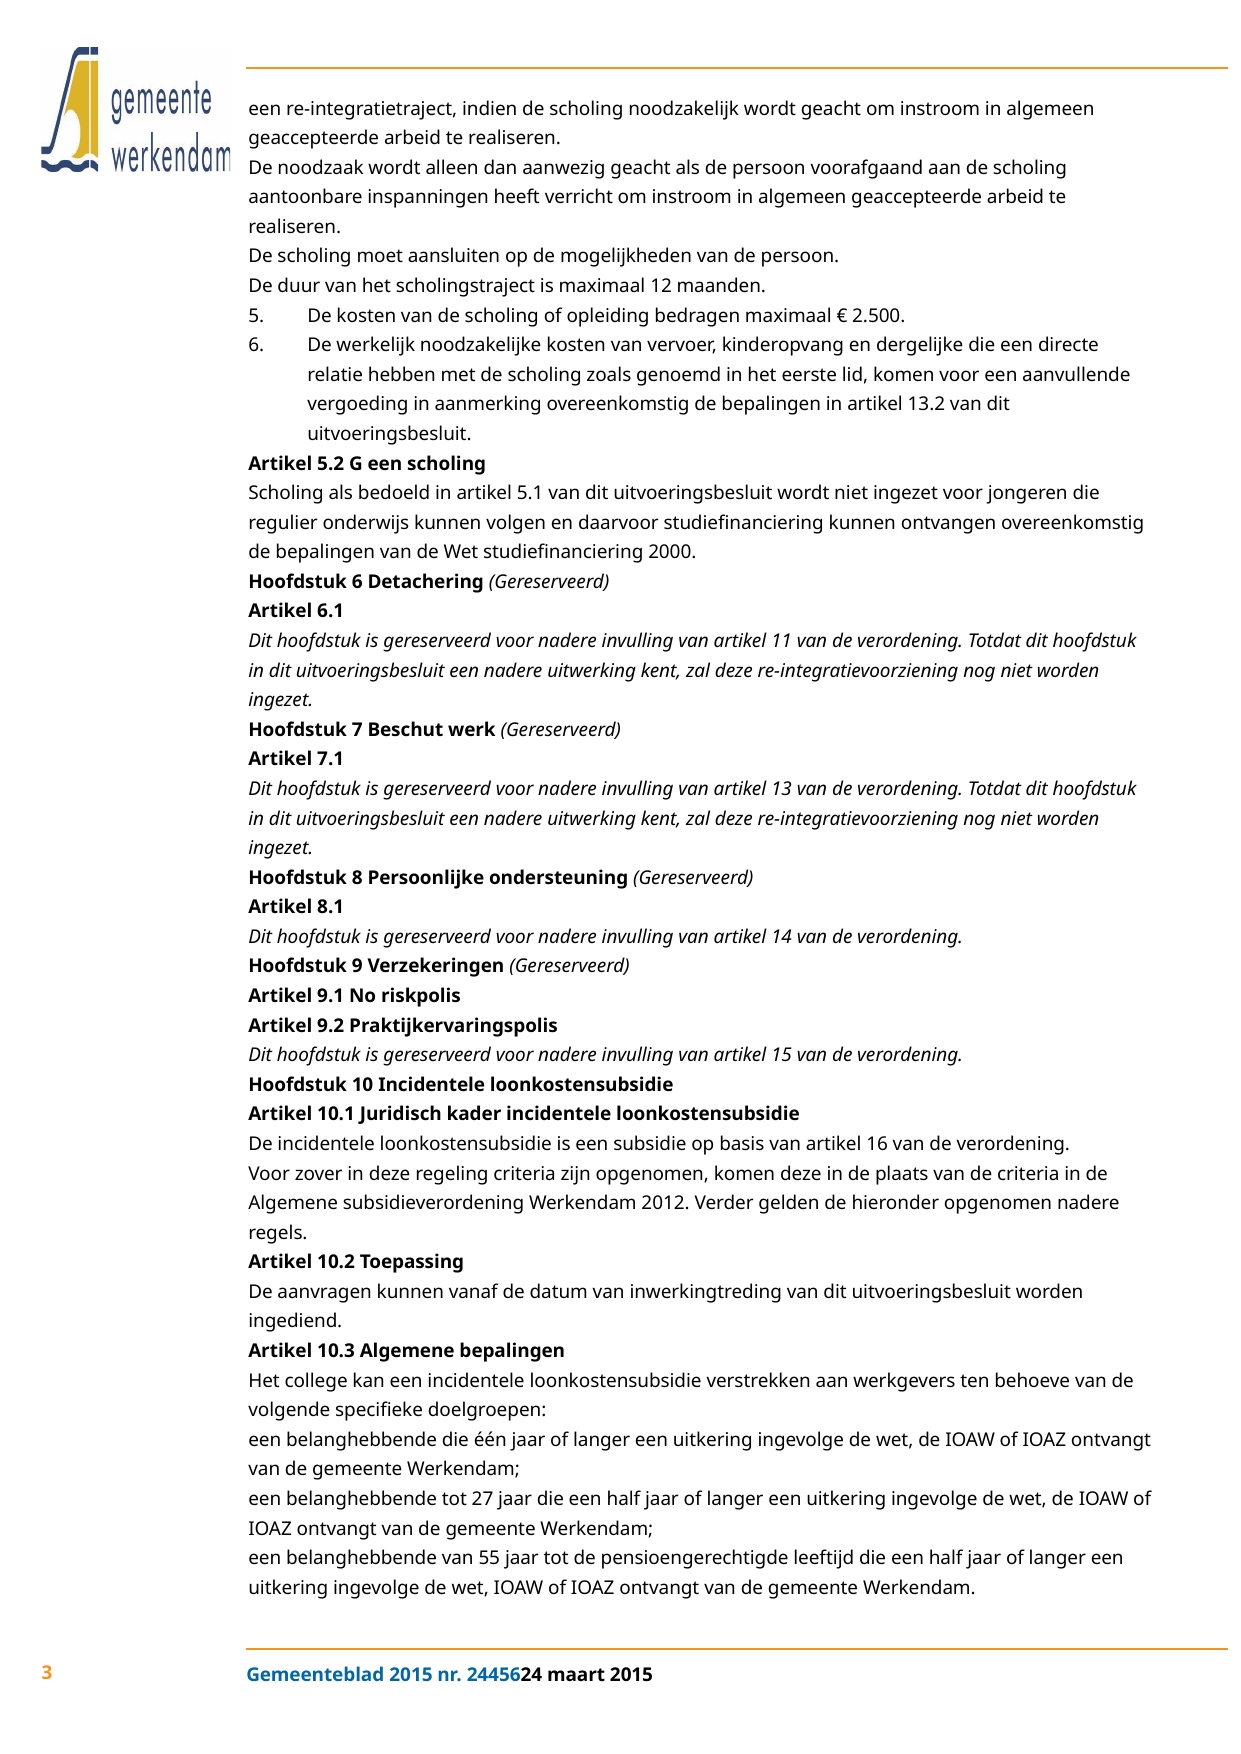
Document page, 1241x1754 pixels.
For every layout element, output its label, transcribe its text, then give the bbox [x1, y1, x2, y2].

text Scholing als bedoeld in artikel 5.1 van dit uitvoeringsbesluit wordt niet ingezet voor jongeren die regulier onderwijs kunnen volgen en daarvoor studiefinanciering kunnen ontvangen overeenkomstig de bepalingen van de Wet studiefinanciering 2000. [248, 479, 1152, 564]
text Voor zover in deze regeling criteria zijn opgenomen, komen deze in de plaats van de criteria in de Algemene subsidieverordening Werkendam 2012. Verder gelden de hieronder opgenomen nadere regels. [248, 1160, 1152, 1245]
text Artikel 10.1 Juridisch kader incidentele loonkostensubsidie [248, 1101, 1152, 1126]
text Artikel 7.1 [248, 746, 1152, 771]
text Dit hoofdstuk is gereserveerd voor nadere invulling van artikel 14 van de verordening. [248, 923, 1152, 949]
text een belanghebbende van 55 jaar tot de pensioengerechtigde leeftijd die een half jaar of langer een uitkering ingevolge de wet, IOAW of IOAZ ontvangt van de gemeente Werkendam. [248, 1544, 1152, 1600]
text Hoofdstuk 8 Persoonlijke ondersteuning (Gereserveerd) [248, 864, 1152, 890]
text De duur van het scholingstraject is maximaal 12 maanden. [248, 272, 1152, 298]
text Dit hoofdstuk is gereserveerd voor nadere invulling van artikel 15 van de verordening. [248, 1041, 1152, 1067]
text De aanvragen kunnen vanaf de datum van inwerkingtreding van dit uitvoeringsbesluit worden ingediend. [248, 1278, 1152, 1333]
text De noodzaak wordt alleen dan aanwezig geacht als de persoon voorafgaand aan de scholing aantoonbare inspanningen heeft verricht om instroom in algemeen geaccepteerde arbeid te realiseren. [248, 154, 1152, 239]
picture [41, 47, 231, 172]
text De incidentele loonkostensubsidie is een subsidie op basis van artikel 16 van de verordening. [248, 1130, 1152, 1156]
text Artikel 9.1 No riskpolis [248, 982, 1152, 1008]
text Het college kan een incidentele loonkostensubsidie verstrekken aan werkgevers ten behoeve van de volgende specifieke doelgroepen: [248, 1367, 1152, 1422]
list De werkelijk noodzakelijke kosten van vervoer, kinderopvang en dergelijke die een directe relatie hebben met de scholing zoals genoemd in het eerste lid, komen voor een aanvullende vergoeding in aanmerking overeenkomstig de bepalingen in artikel 13.2 van dit uitvoeringsbesluit. [248, 331, 1152, 446]
text De scholing moet aansluiten op de mogelijkheden van de persoon. [248, 243, 1152, 268]
text Artikel 9.2 Praktijkervaringspolis [248, 1012, 1152, 1038]
text Hoofdstuk 6 Detachering (Gereserveerd) [248, 568, 1152, 594]
text Hoofdstuk 10 Incidentele loonkostensubsidie [248, 1071, 1152, 1097]
text een re-integratietraject, indien de scholing noodzakelijk wordt geacht om instroom in algemeen geaccepteerde arbeid te realiseren. [248, 95, 1152, 150]
text Hoofdstuk 9 Verzekeringen (Gereserveerd) [248, 953, 1152, 978]
text een belanghebbende tot 27 jaar die een half jaar of langer een uitkering ingevolge de wet, de IOAW of IOAZ ontvangt van de gemeente Werkendam; [248, 1485, 1152, 1541]
text een belanghebbende die één jaar of langer een uitkering ingevolge de wet, de IOAW of IOAZ ontvangt van de gemeente Werkendam; [248, 1426, 1152, 1481]
text Dit hoofdstuk is gereserveerd voor nadere invulling van artikel 11 van de verordening. Totdat dit hoofdstuk in dit uitvoeringsbesluit een nadere uitwerking kent, zal deze re-integratievoorziening nog niet worden ingezet. [248, 627, 1152, 712]
list De kosten van de scholing of opleiding bedragen maximaal € 2.500. [248, 302, 1152, 328]
text Hoofdstuk 7 Beschut werk (Gereserveerd) [248, 716, 1152, 742]
text Artikel 8.1 [248, 893, 1152, 919]
text Artikel 10.3 Algemene bepalingen [248, 1337, 1152, 1363]
text Artikel 10.2 Toepassing [248, 1248, 1152, 1274]
text Artikel 6.1 [248, 598, 1152, 623]
text Dit hoofdstuk is gereserveerd voor nadere invulling van artikel 13 van de verordening. Totdat dit hoofdstuk in dit uitvoeringsbesluit een nadere uitwerking kent, zal deze re-integratievoorziening nog niet worden ingezet. [248, 775, 1152, 860]
text Artikel 5.2 G een scholing [248, 450, 1152, 476]
